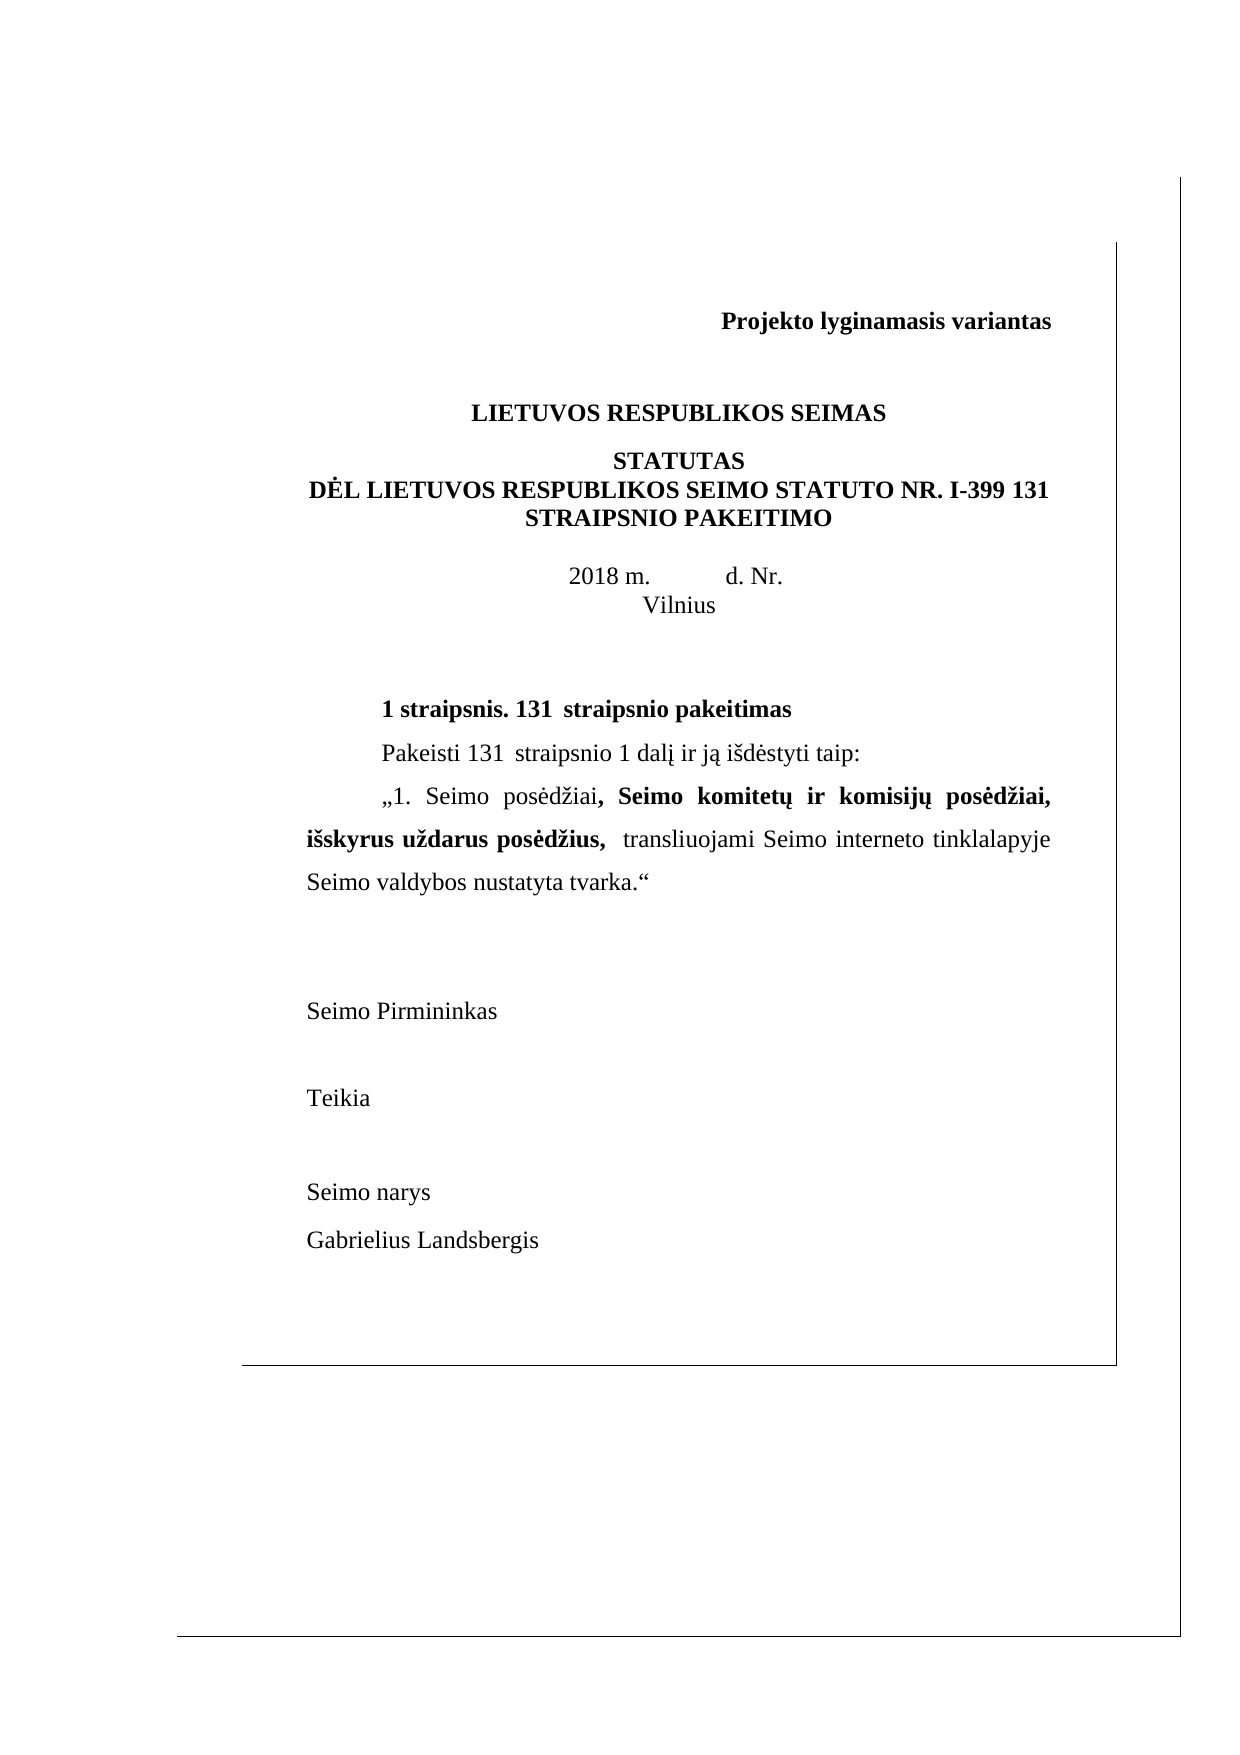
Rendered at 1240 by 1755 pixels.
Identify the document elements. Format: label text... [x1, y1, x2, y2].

text Vilnius [242, 590, 1116, 618]
text Pakeisti 131 straipsnio 1 dalį ir ją išdėstyti taip: [242, 673, 1116, 716]
text „1. Seimo posėdžiai, Seimo komitetų ir komisijų posėdžiai, išskyrus uždarus posėdžius, transliuojami Seimo interneto tinklalapyje Seimo valdybos nustatyta tvarka.“ [242, 716, 1116, 896]
text Gabrielius Landsbergis [242, 1160, 1116, 1254]
text Projekto lyginamasis variantas [242, 242, 1116, 334]
text 2018 m. d. Nr. [242, 561, 1116, 590]
text Seimo Pirmininkas [242, 996, 1116, 1025]
text DĖL LIETUVOS RESPUBLIKOS SEIMO STATUTO NR. I-399 131 STRAIPSNIO PAKEITIMO [242, 475, 1116, 532]
text Seimo narys [242, 1113, 1116, 1160]
text statutas [242, 381, 1116, 475]
text Teikia [242, 1083, 1116, 1111]
text 1 straipsnis. 131 straipsnio pakeitimas [242, 630, 1116, 673]
text LIETUVOS RESPUBLIKOS SEIMAS [242, 334, 1116, 381]
